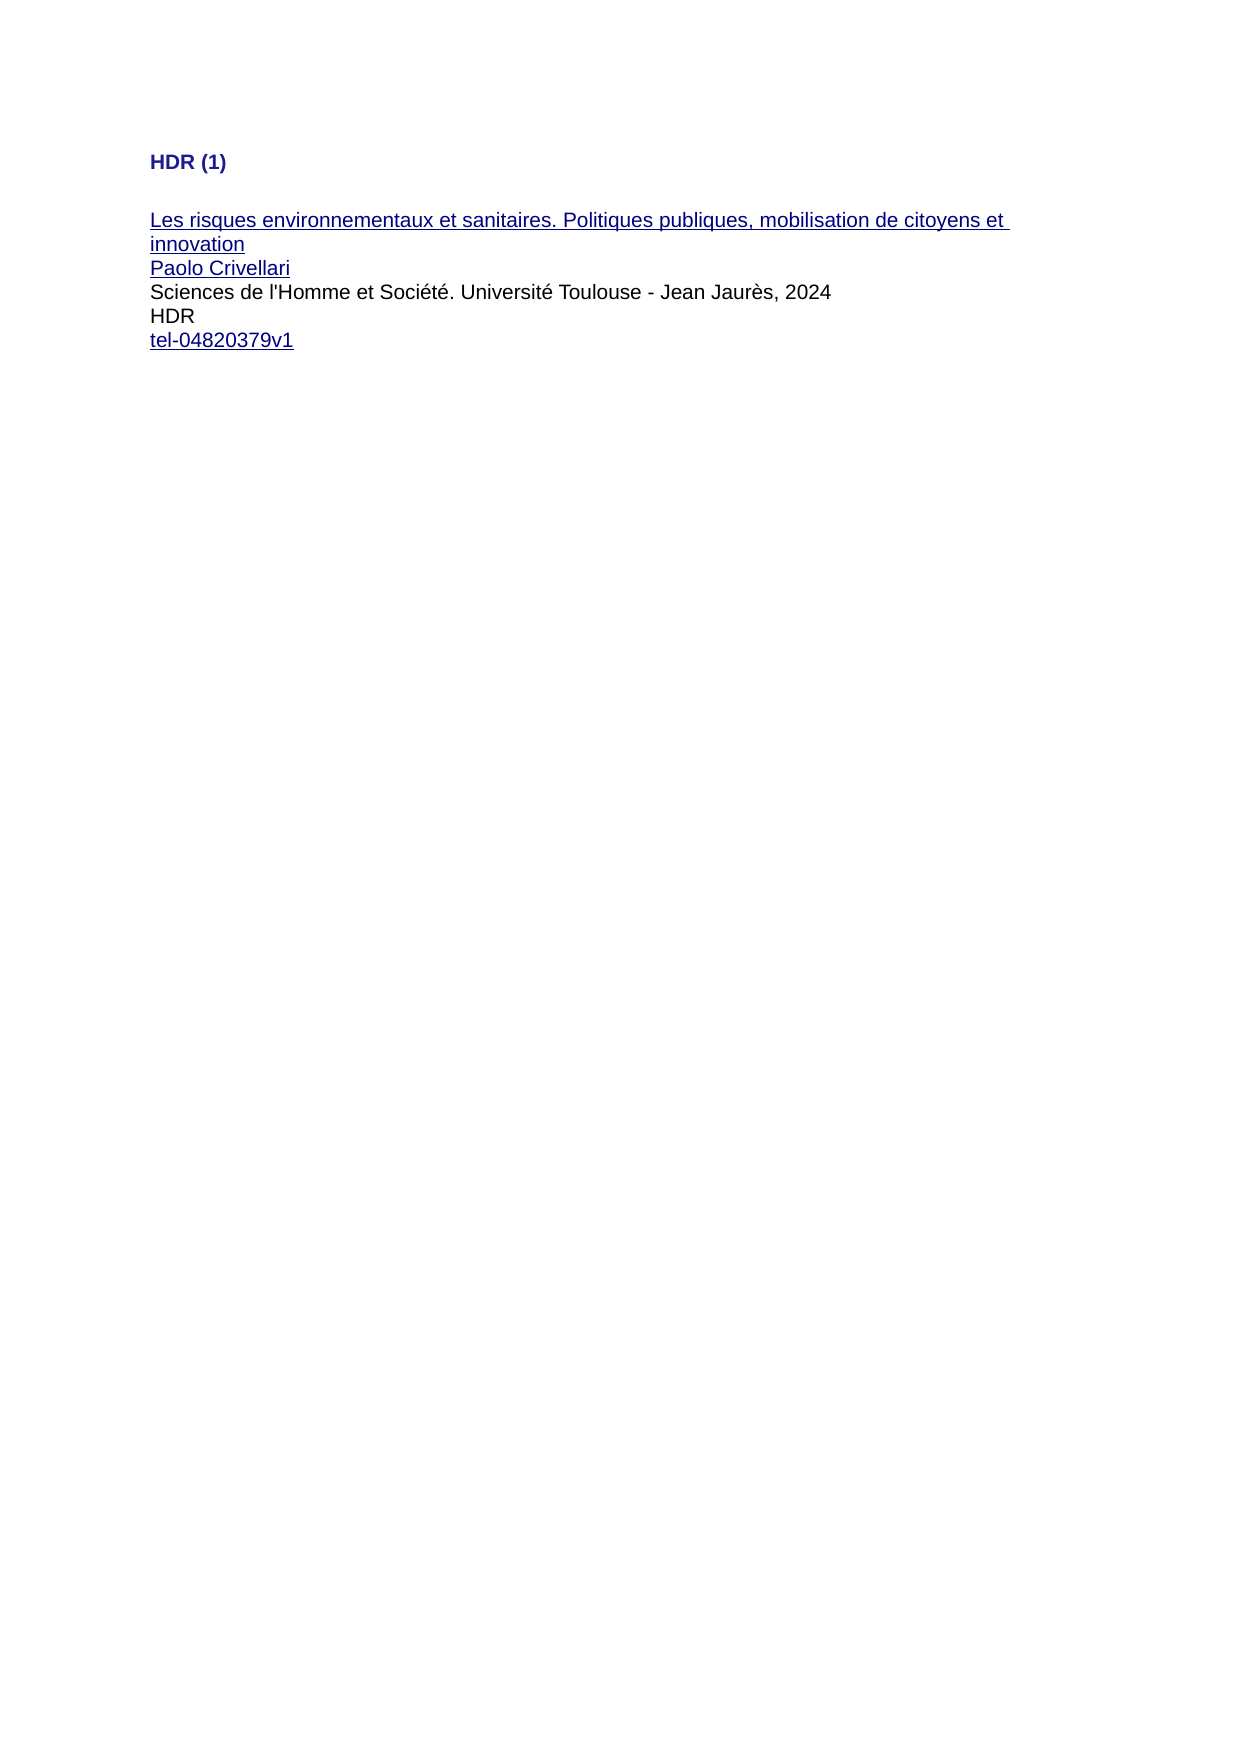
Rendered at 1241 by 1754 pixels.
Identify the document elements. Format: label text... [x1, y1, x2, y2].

subtitle HDR (1) [150, 150, 1090, 174]
table_header Les risques environnementaux et sanitaires. Politiques publiques, mobilisation de citoyens et innovation Paolo Crivellari Sciences de l'Homme et Société. Université Toulouse - Jean Jaurès, 2024 HDR tel-04820379v1 [150, 208, 1090, 352]
